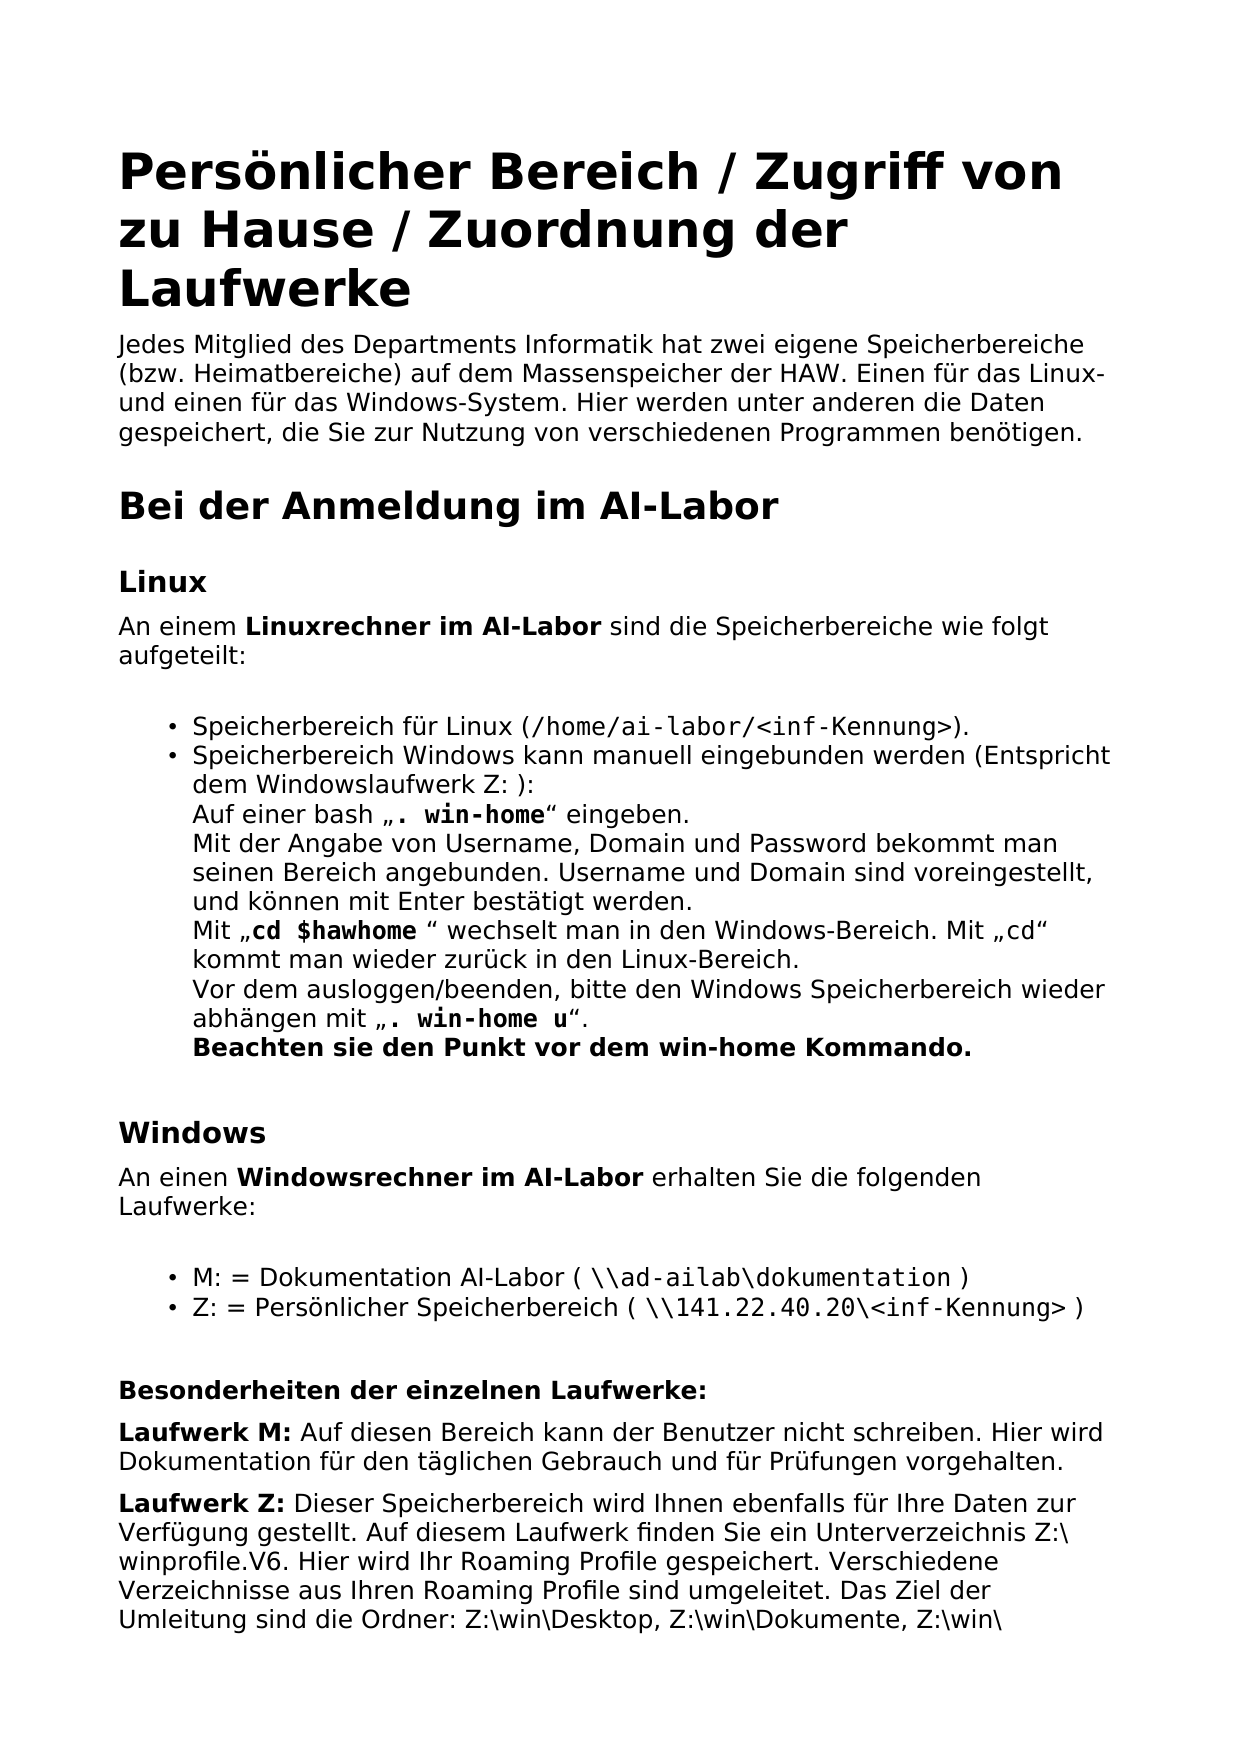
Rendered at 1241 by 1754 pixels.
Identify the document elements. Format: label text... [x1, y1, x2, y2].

subtitle Linux [118, 566, 1122, 599]
list M: = Dokumentation AI-Labor ( \\ad-ailab\dokumentation ) [177, 1264, 1122, 1293]
subtitle Windows [118, 1117, 1122, 1151]
text An einem Linuxrechner im AI-Labor sind die Speicherbereiche wie folgt aufgeteilt: [118, 612, 1122, 670]
subtitle Bei der Anmeldung im AI-Labor [118, 484, 1122, 528]
text Laufwerk Z: Dieser Speicherbereich wird Ihnen ebenfalls für Ihre Daten zur Verfügung gestellt. Auf diesem Laufwerk finden Sie ein Unterverzeichnis Z:\winprofile.V6. Hier wird Ihr Roaming Profile gespeichert. Verschiedene Verzeichnisse aus Ihren Roaming Profile sind umgeleitet. Das Ziel der Umleitung sind die Ordner: Z:\win\Desktop, Z:\win\Dokumente, Z:\win\ [118, 1489, 1122, 1635]
list Speicherbereich für Linux (/home/ai-labor/<inf-Kennung>). [177, 712, 1122, 742]
text Laufwerk M: Auf diesen Bereich kann der Benutzer nicht schreiben. Hier wird Dokumentation für den täglichen Gebrauch und für Prüfungen vorgehalten. [118, 1418, 1122, 1476]
subtitle Persönlicher Bereich / Zugriff von zu Hause / Zuordnung der Laufwerke [118, 143, 1122, 318]
list Z: = Persönlicher Speicherbereich ( \\141.22.40.20\<inf-Kennung> ) [177, 1293, 1122, 1322]
subtitle Besonderheiten der einzelnen Laufwerke: [118, 1376, 1122, 1406]
text An einen Windowsrechner im AI-Labor erhalten Sie die folgenden Laufwerke: [118, 1163, 1122, 1222]
list Speicherbereich Windows kann manuell eingebunden werden (Entspricht dem Windowslaufwerk Z: ): Auf einer bash „. win-home“ eingeben. Mit der Angabe von Username, Domain und Password bekommt man seinen Bereich angebunden. Username und Domain sind voreingestellt, und können mit Enter bestätigt werden. Mit „cd $hawhome “ wechselt man in den Windows-Bereich. Mit „cd“ kommt man wieder zurück in den Linux-Bereich. Vor dem ausloggen/beenden, bitte den Windows Speicherbereich wieder abhängen mit „. win-home u“. Beachten sie den Punkt vor dem win-home Kommando. [177, 742, 1122, 1062]
text Jedes Mitglied des Departments Informatik hat zwei eigene Speicherbereiche (bzw. Heimatbereiche) auf dem Massenspeicher der HAW. Einen für das Linux- und einen für das Windows-System. Hier werden unter anderen die Daten gespeichert, die Sie zur Nutzung von verschiedenen Programmen benötigen. [118, 330, 1122, 447]
